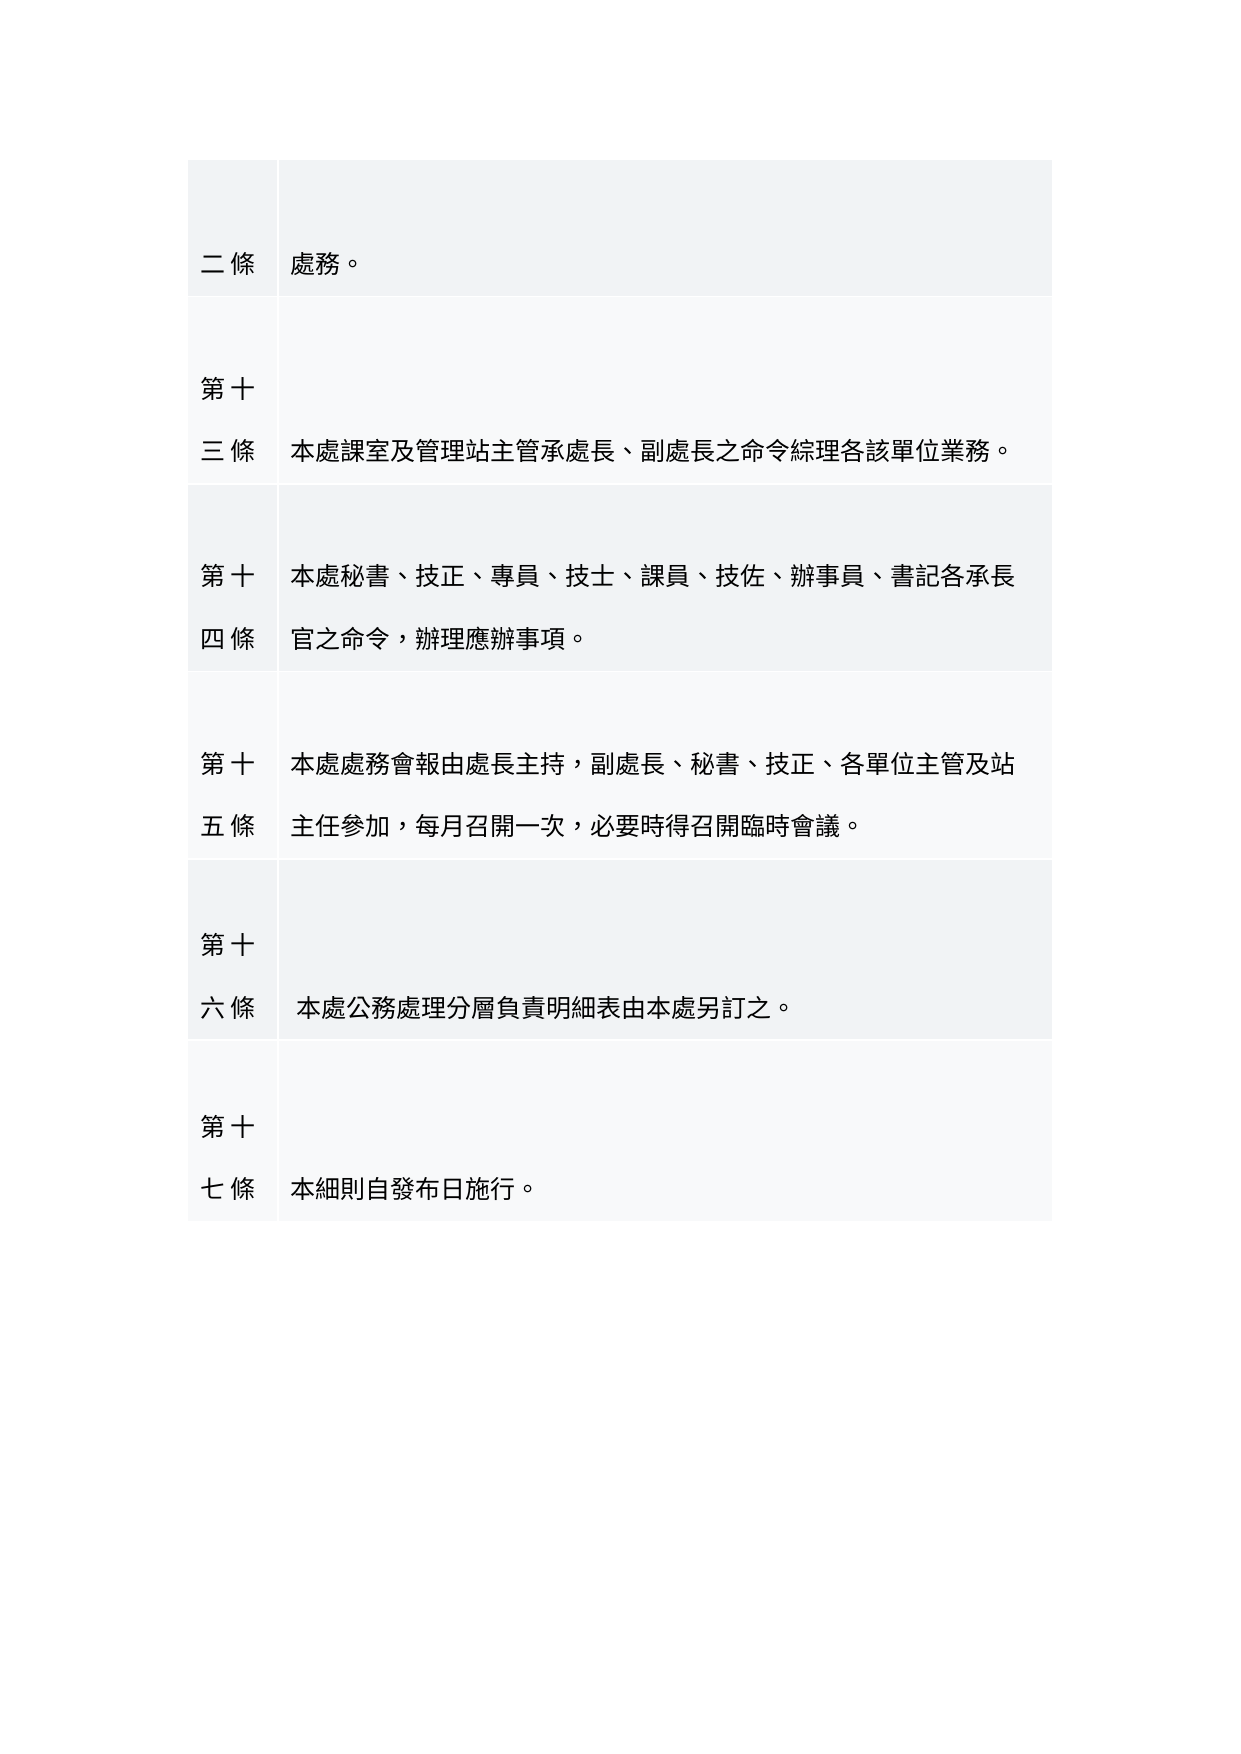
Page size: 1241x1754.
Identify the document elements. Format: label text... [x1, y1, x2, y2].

table_cell 本處秘書、技正、專員、技士、課員、技佐、辦事員、書記各承長官之命令，辦理應辦事項。 [279, 485, 1052, 671]
table_cell 第 十四 條 [188, 485, 277, 671]
table_cell 第 十五 條 [188, 672, 277, 858]
table_cell 第 十六 條 [188, 860, 277, 1039]
table_cell 處務。 [279, 160, 1052, 296]
table_cell 本處處務會報由處長主持，副處長、秘書、技正、各單位主管及站主任參加，每月召開一次，必要時得召開臨時會議。 [279, 672, 1052, 858]
table_cell 第 十七 條 [188, 1041, 277, 1221]
table_cell 二 條 [188, 160, 277, 296]
table_cell 本處課室及管理站主管承處長、副處長之命令綜理各該單位業務。 [279, 297, 1052, 483]
table_cell 本細則自發布日施行。 [279, 1041, 1052, 1221]
table_cell 本處公務處理分層負責明細表由本處另訂之。 [279, 860, 1052, 1039]
table_cell 第 十三 條 [188, 297, 277, 483]
